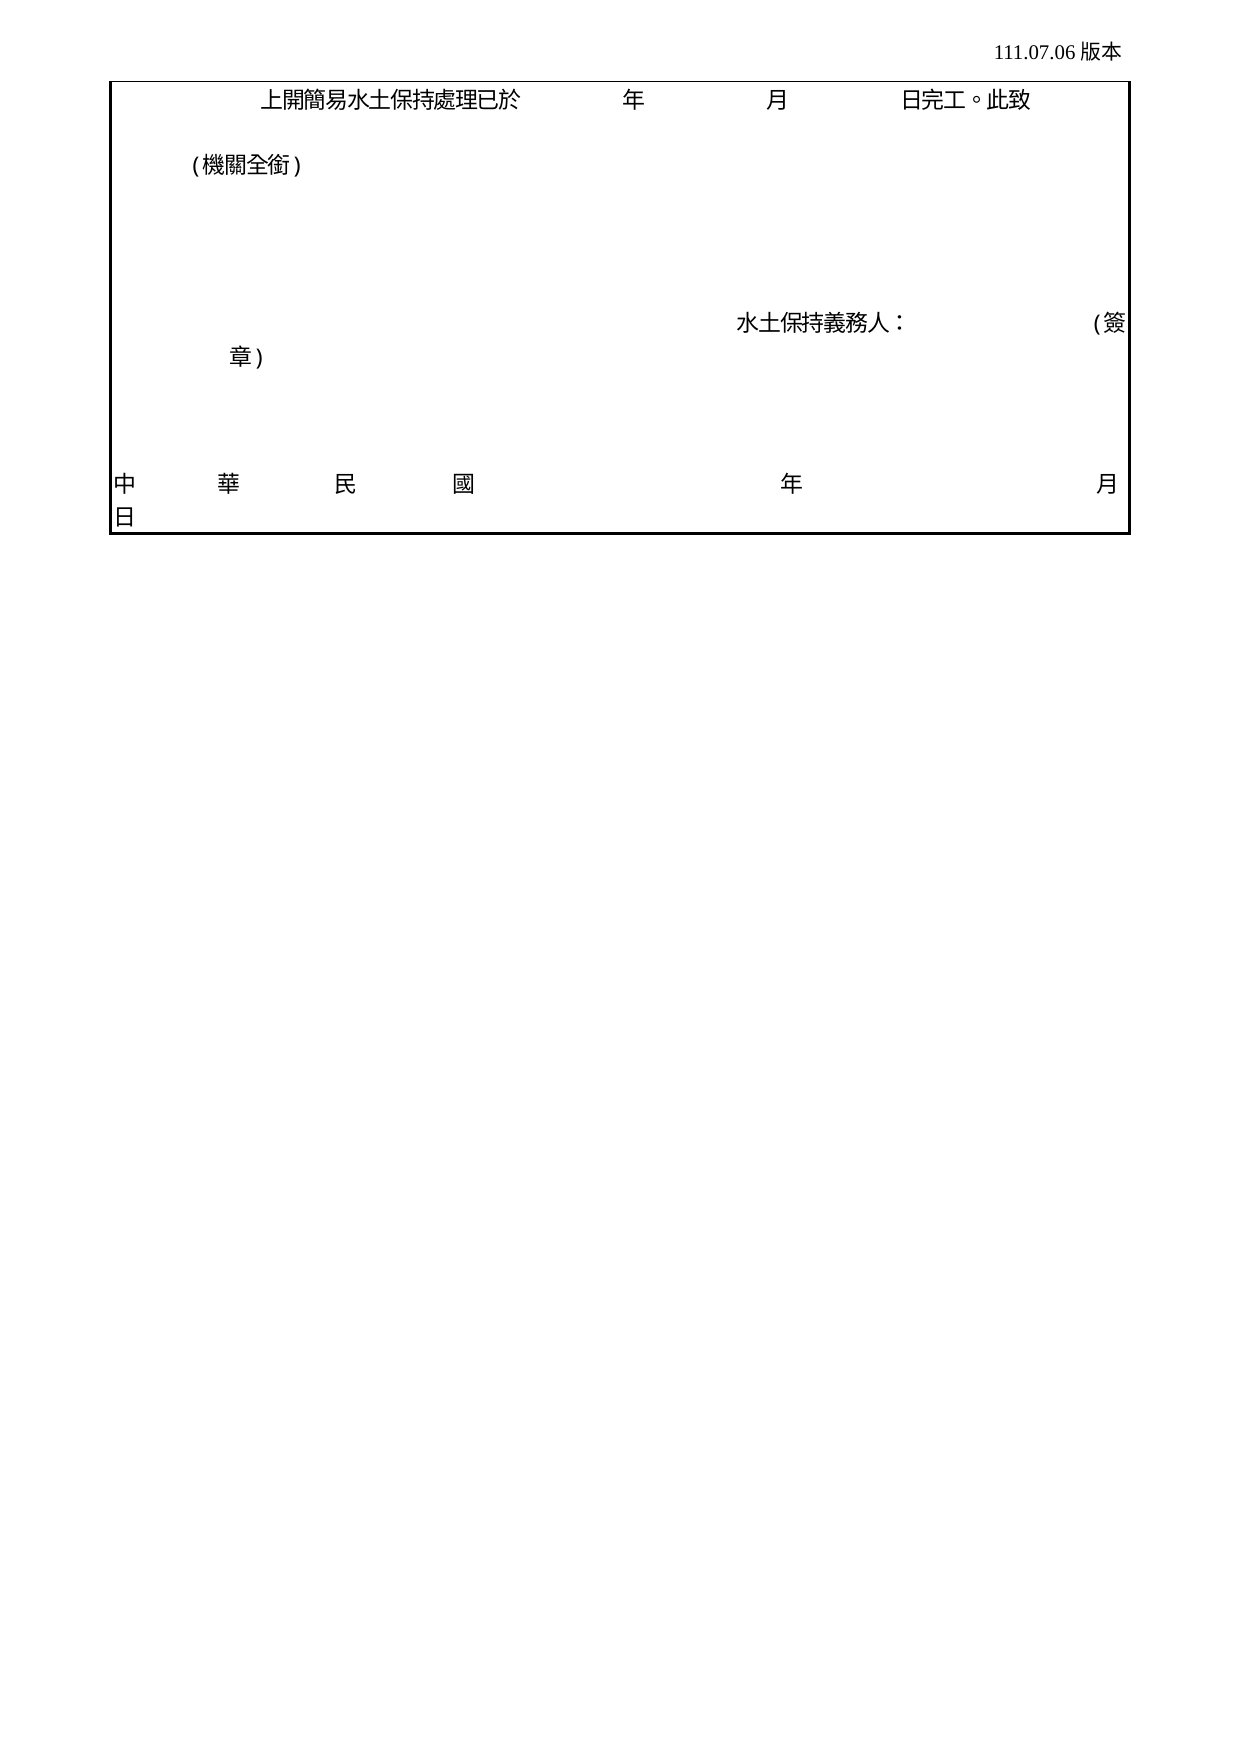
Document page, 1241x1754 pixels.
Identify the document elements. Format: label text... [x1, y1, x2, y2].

table_cell 上開簡易水土保持處理已於 年 月 日完工。此致 (機關全銜) 水土保持義務人： (簽章) 中 華 民 國 年 月 日 [112, 82, 1128, 532]
